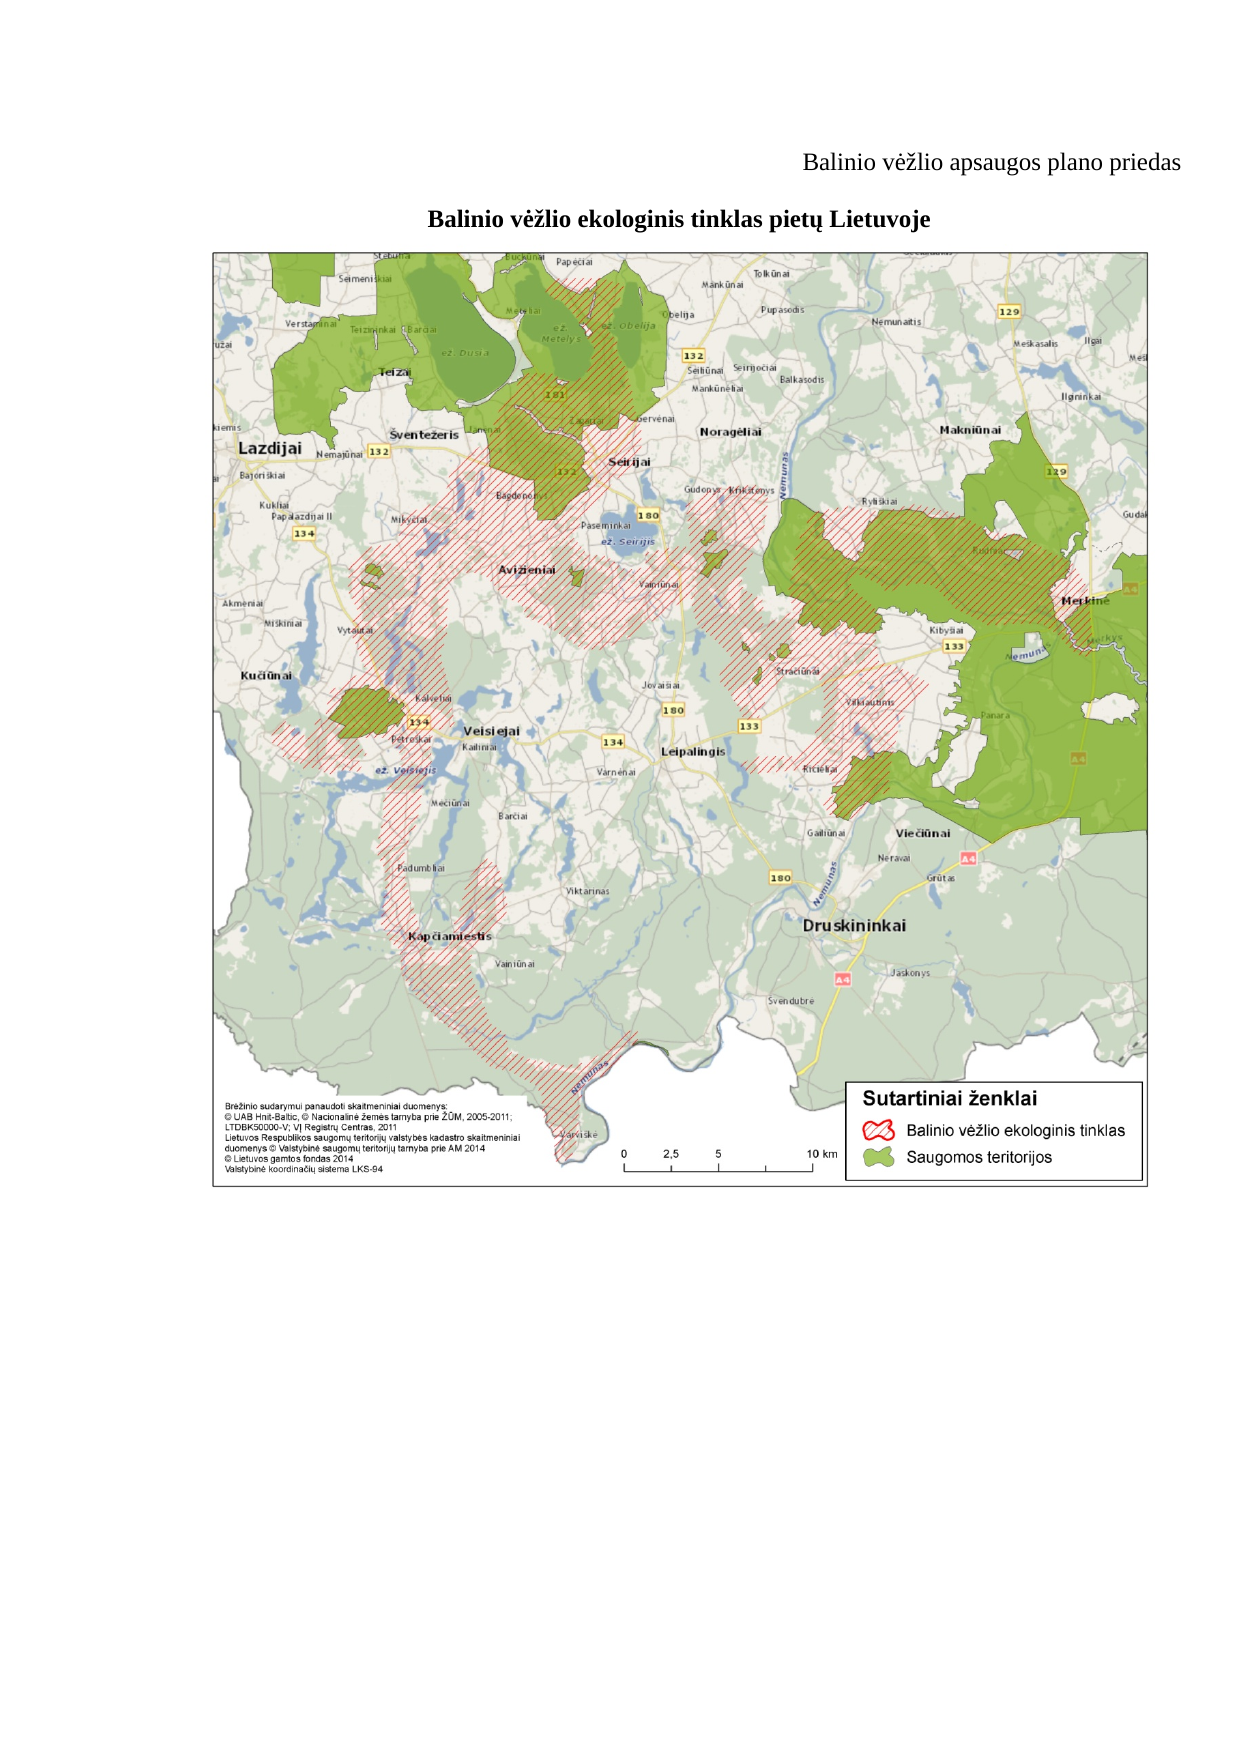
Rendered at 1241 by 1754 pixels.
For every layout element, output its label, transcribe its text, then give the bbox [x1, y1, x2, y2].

text Balinio vėžlio ekologinis tinklas pietų Lietuvoje [177, 204, 1181, 233]
text Balinio vėžlio apsaugos plano priedas [177, 147, 1181, 176]
